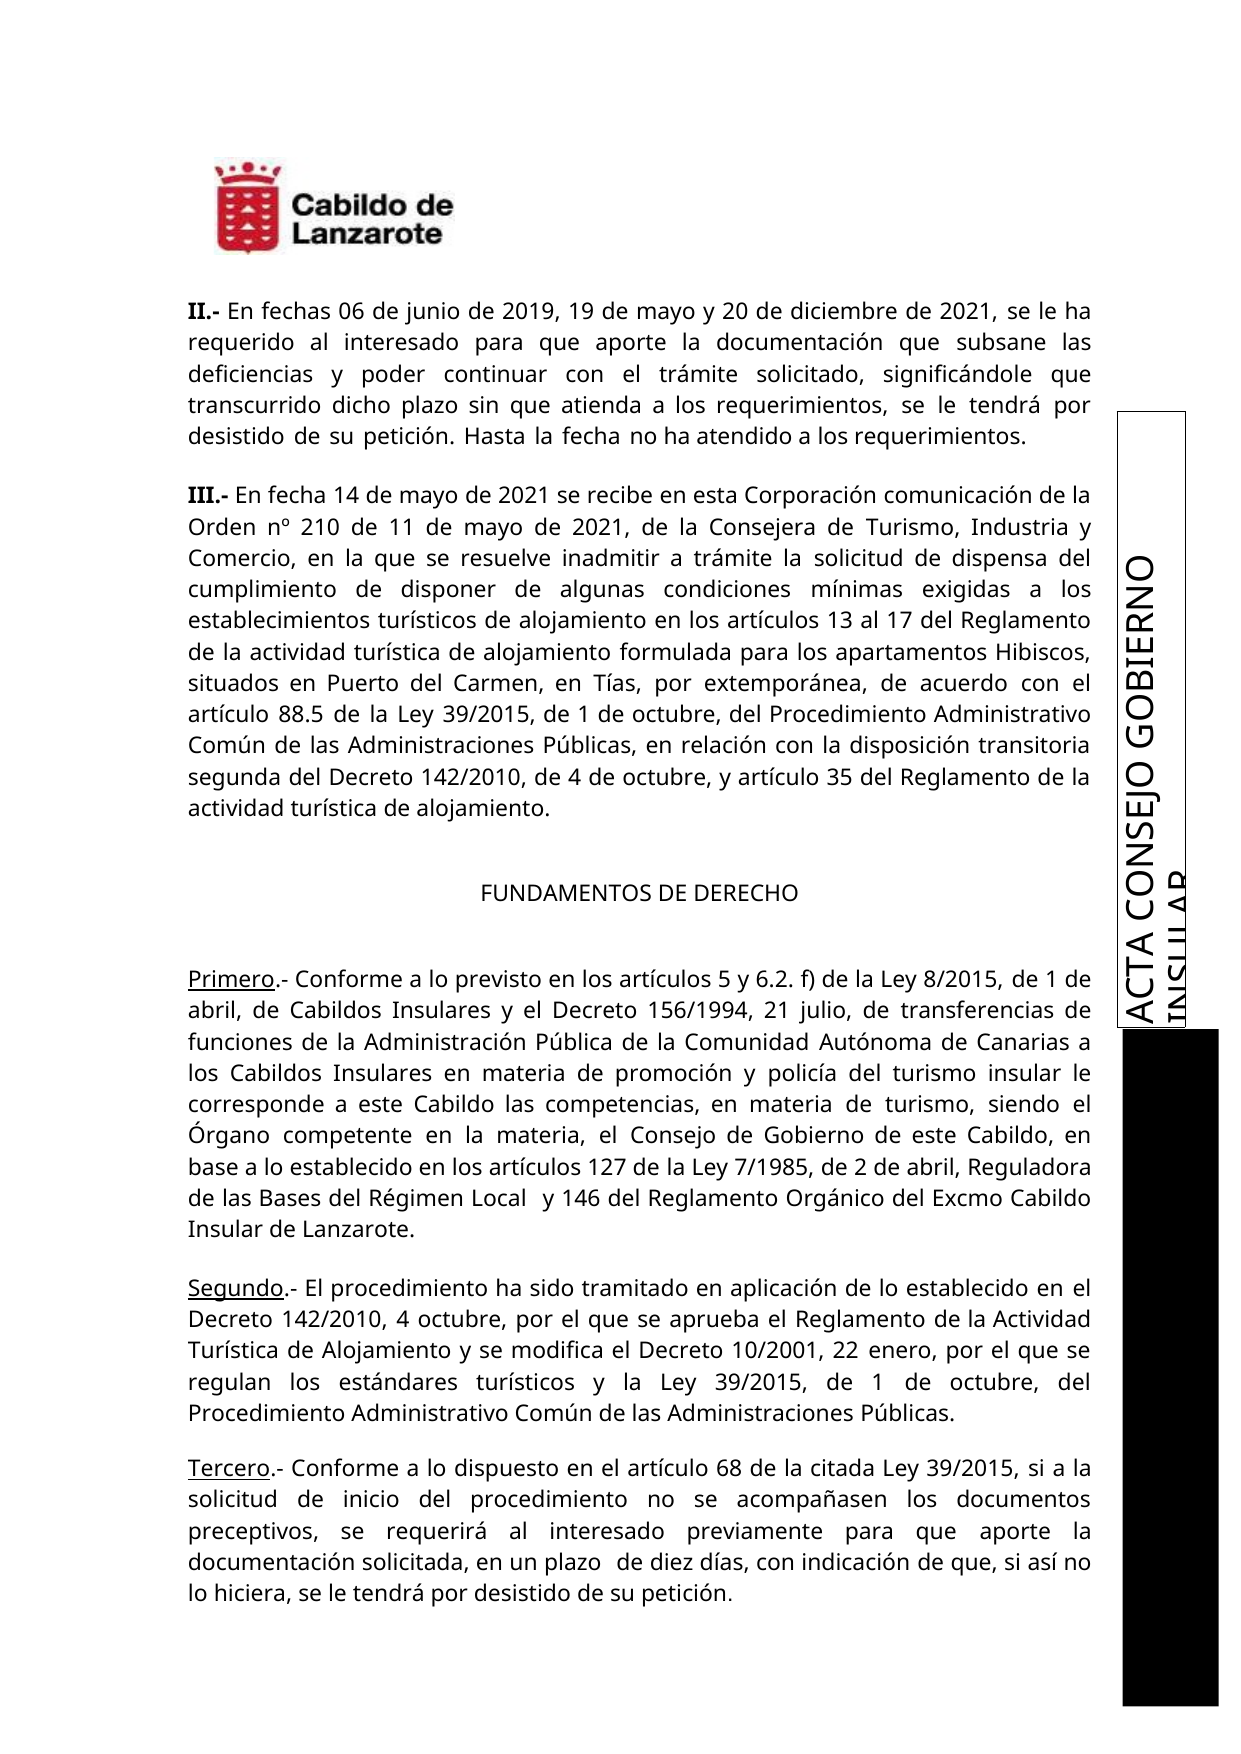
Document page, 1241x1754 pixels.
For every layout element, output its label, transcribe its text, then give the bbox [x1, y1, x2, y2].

text II.- En fechas 06 de junio de 2019, 19 de mayo y 20 de diciembre de 2021, se le ha requerido al interesado para que aporte la documentación que subsane las deficiencias y poder continuar con el trámite solicitado, significándole que transcurrido dicho plazo sin que atienda a los requerimientos, se le tendrá por desistido de su petición. Hasta la fecha no ha atendido a los requerimientos. [188, 295, 1091, 451]
text Segundo.- El procedimiento ha sido tramitado en aplicación de lo establecido en el Decreto 142/2010, 4 octubre, por el que se aprueba el Reglamento de la Actividad Turística de Alojamiento y se modifica el Decreto 10/2001, 22 enero, por el que se regulan los estándares turísticos y la Ley 39/2015, de 1 de octubre, del Procedimiento Administrativo Común de las Administraciones Públicas. [188, 1272, 1091, 1428]
text FUNDAMENTOS DE DERECHO [188, 877, 1091, 908]
text Primero.- Conforme a lo previsto en los artículos 5 y 6.2. f) de la Ley 8/2015, de 1 de abril, de Cabildos Insulares y el Decreto 156/1994, 21 julio, de transferencias de funciones de la Administración Pública de la Comunidad Autónoma de Canarias a los Cabildos Insulares en materia de promoción y policía del turismo insular le corresponde a este Cabildo las competencias, en materia de turismo, siendo el Órgano competente en la materia, el Consejo de Gobierno de este Cabildo, en base a lo establecido en los artículos 127 de la Ley 7/1985, de 2 de abril, Reguladora de las Bases del Régimen Local y 146 del Reglamento Orgánico del Excmo Cabildo Insular de Lanzarote. [188, 963, 1092, 1244]
text III.- En fecha 14 de mayo de 2021 se recibe en esta Corporación comunicación de la Orden nº 210 de 11 de mayo de 2021, de la Consejera de Turismo, Industria y Comercio, en la que se resuelve inadmitir a trámite la solicitud de dispensa del cumplimiento de disponer de algunas condiciones mínimas exigidas a los establecimientos turísticos de alojamiento en los artículos 13 al 17 del Reglamento de la actividad turística de alojamiento formulada para los apartamentos Hibiscos, situados en Puerto del Carmen, en Tías, por extemporánea, de acuerdo con el artículo 88.5 de la Ley 39/2015, de 1 de octubre, del Procedimiento Administrativo Común de las Administraciones Públicas, en relación con la disposición transitoria segunda del Decreto 142/2010, de 4 de octubre, y artículo 35 del Reglamento de la actividad turística de alojamiento. [188, 479, 1091, 823]
picture [213, 157, 455, 255]
text Tercero.- Conforme a lo dispuesto en el artículo 68 de la citada Ley 39/2015, si a la solicitud de inicio del procedimiento no se acompañasen los documentos preceptivos, se requerirá al interesado previamente para que aporte la documentación solicitada, en un plazo de diez días, con indicación de que, si así no lo hiciera, se le tendrá por desistido de su petición. [188, 1452, 1091, 1608]
text ACTA CONSEJO GOBIERNO INSULAR [1118, 414, 1183, 1027]
